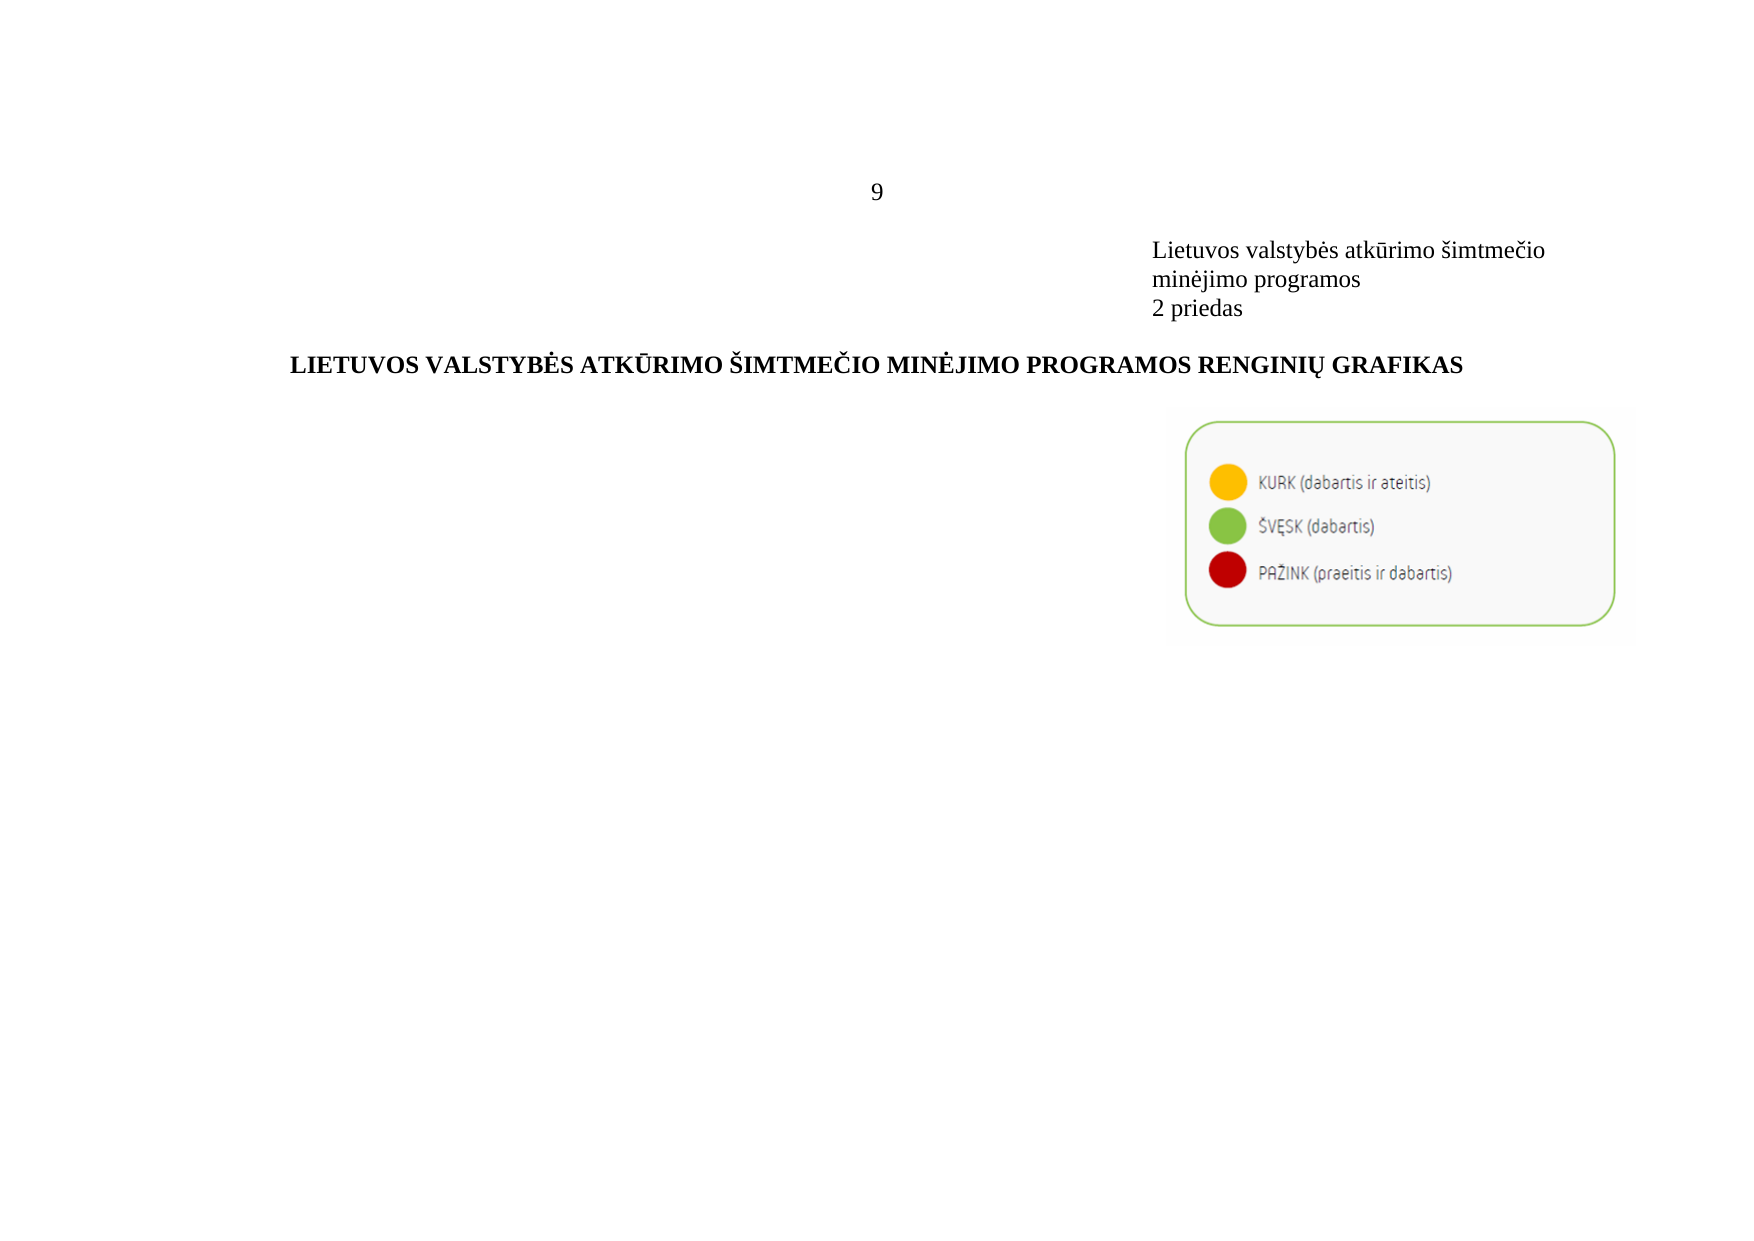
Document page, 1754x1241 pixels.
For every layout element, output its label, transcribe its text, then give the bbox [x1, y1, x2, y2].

text LIETUVOS VALSTYBĖS ATKŪRIMO ŠIMTMEČIO MINĖJIMO PROGRAMOS RENGINIŲ GRAFIKAS [118, 350, 1636, 379]
text Lietuvos valstybės atkūrimo šimtmečio [1152, 235, 1636, 264]
text minėjimo programos 2 priedas [1152, 264, 1636, 322]
